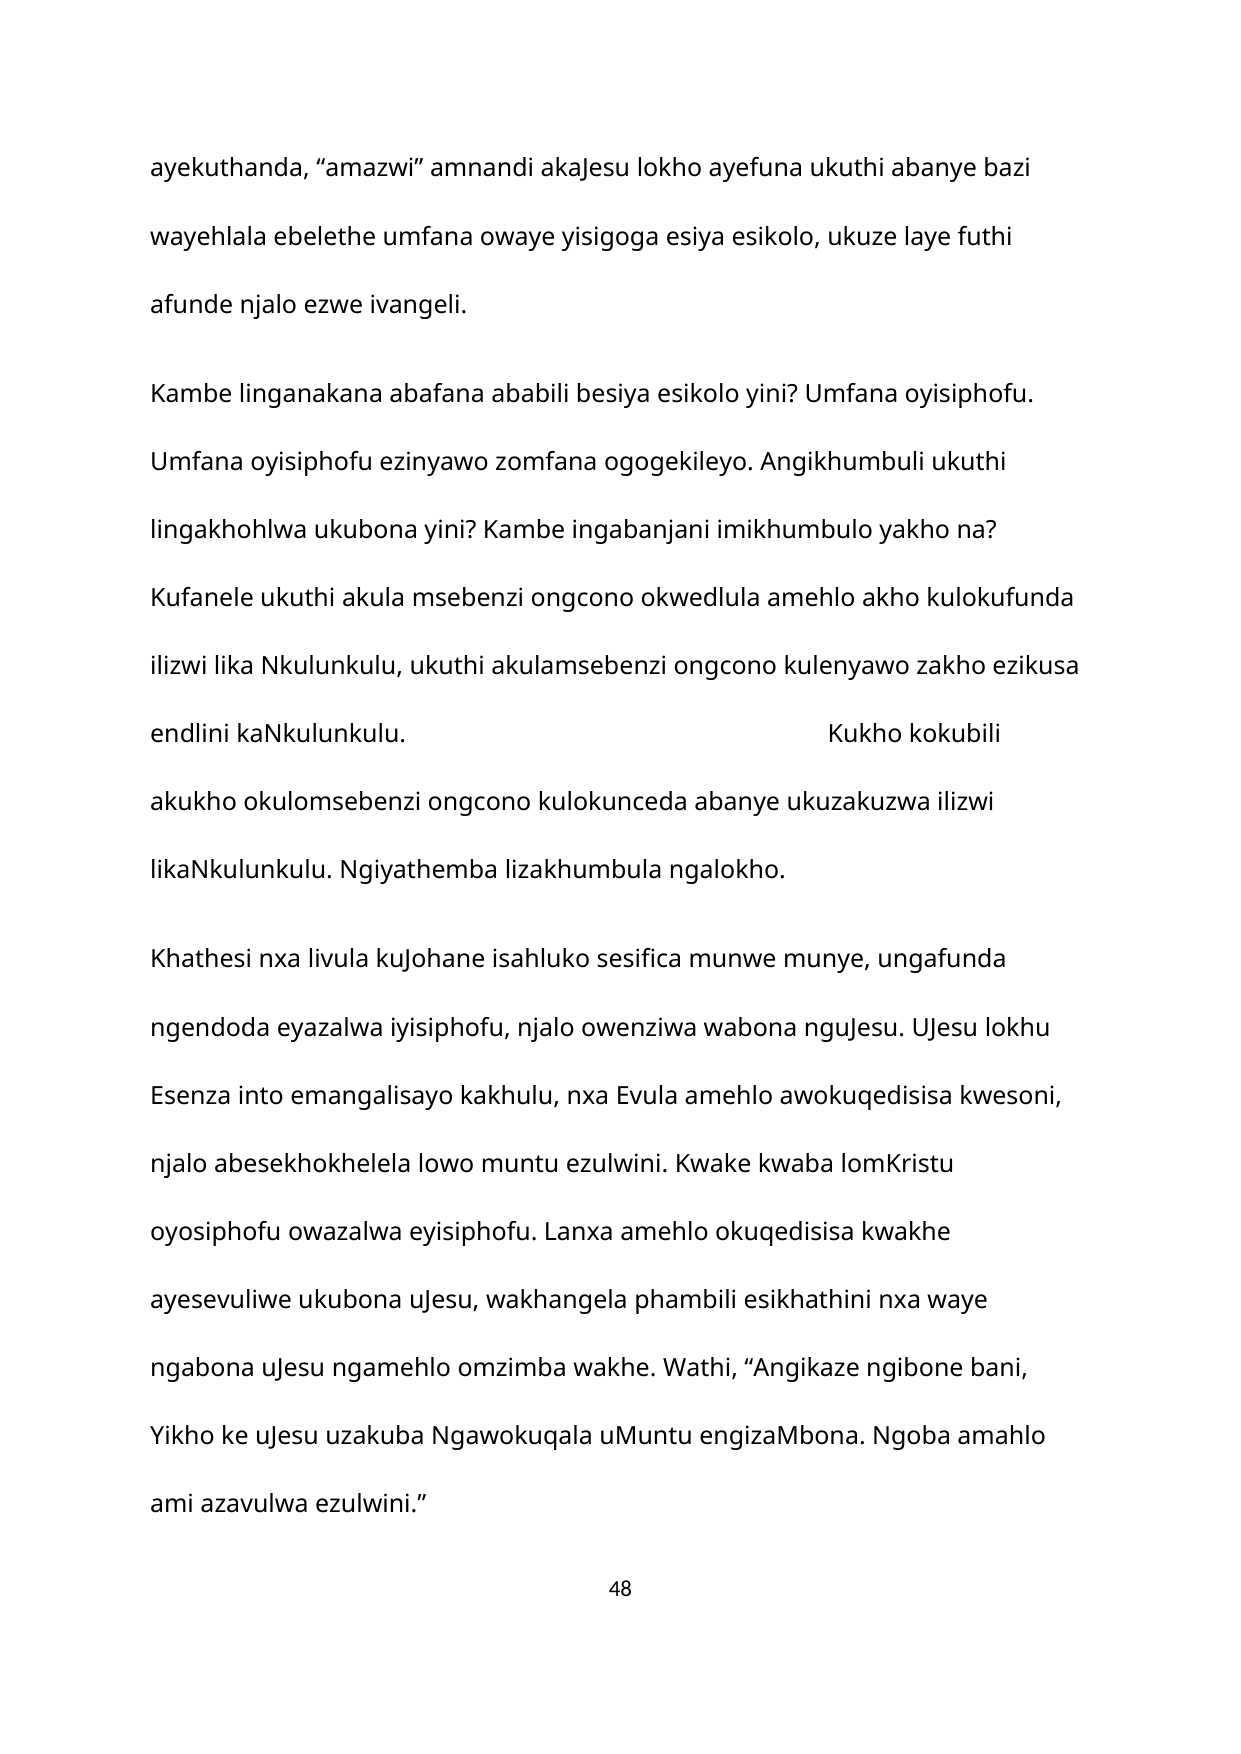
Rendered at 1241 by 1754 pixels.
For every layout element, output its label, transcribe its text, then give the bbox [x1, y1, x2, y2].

text ayekuthanda, “amazwi” amnandi akaJesu lokho ayefuna ukuthi abanye bazi wayehlala ebelethe umfana owaye yisigoga esiya esikolo, ukuze laye futhi afunde njalo ezwe ivangeli. [150, 150, 1090, 320]
text Khathesi nxa livula kuJohane isahluko sesifica munwe munye, ungafunda ngendoda eyazalwa iyisiphofu, njalo owenziwa wabona nguJesu. UJesu lokhu Esenza into emangalisayo kakhulu, nxa Evula amehlo awokuqedisisa kwesoni, njalo abesekhokhelela lowo muntu ezulwini. Kwake kwaba lomKristu oyosiphofu owazalwa eyisiphofu. Lanxa amehlo okuqedisisa kwakhe ayesevuliwe ukubona uJesu, wakhangela phambili esikhathini nxa waye ngabona uJesu ngamehlo omzimba wakhe. Wathi, “Angikaze ngibone bani, Yikho ke uJesu uzakuba Ngawokuqala uMuntu engizaMbona. Ngoba amahlo ami azavulwa ezulwini.” [150, 941, 1090, 1520]
text Kambe linganakana abafana ababili besiya esikolo yini? Umfana oyisiphofu. Umfana oyisiphofu ezinyawo zomfana ogogekileyo. Angikhumbuli ukuthi lingakhohlwa ukubona yini? Kambe ingabanjani imikhumbulo yakho na? Kufanele ukuthi akula msebenzi ongcono okwedlula amehlo akho kulokufunda ilizwi lika Nkulunkulu, ukuthi akulamsebenzi ongcono kulenyawo zakho ezikusa endlini kaNkulunkulu. Kukho kokubili akukho okulomsebenzi ongcono kulokunceda abanye ukuzakuzwa ilizwi likaNkulunkulu. Ngiyathemba lizakhumbula ngalokho. [150, 375, 1090, 886]
